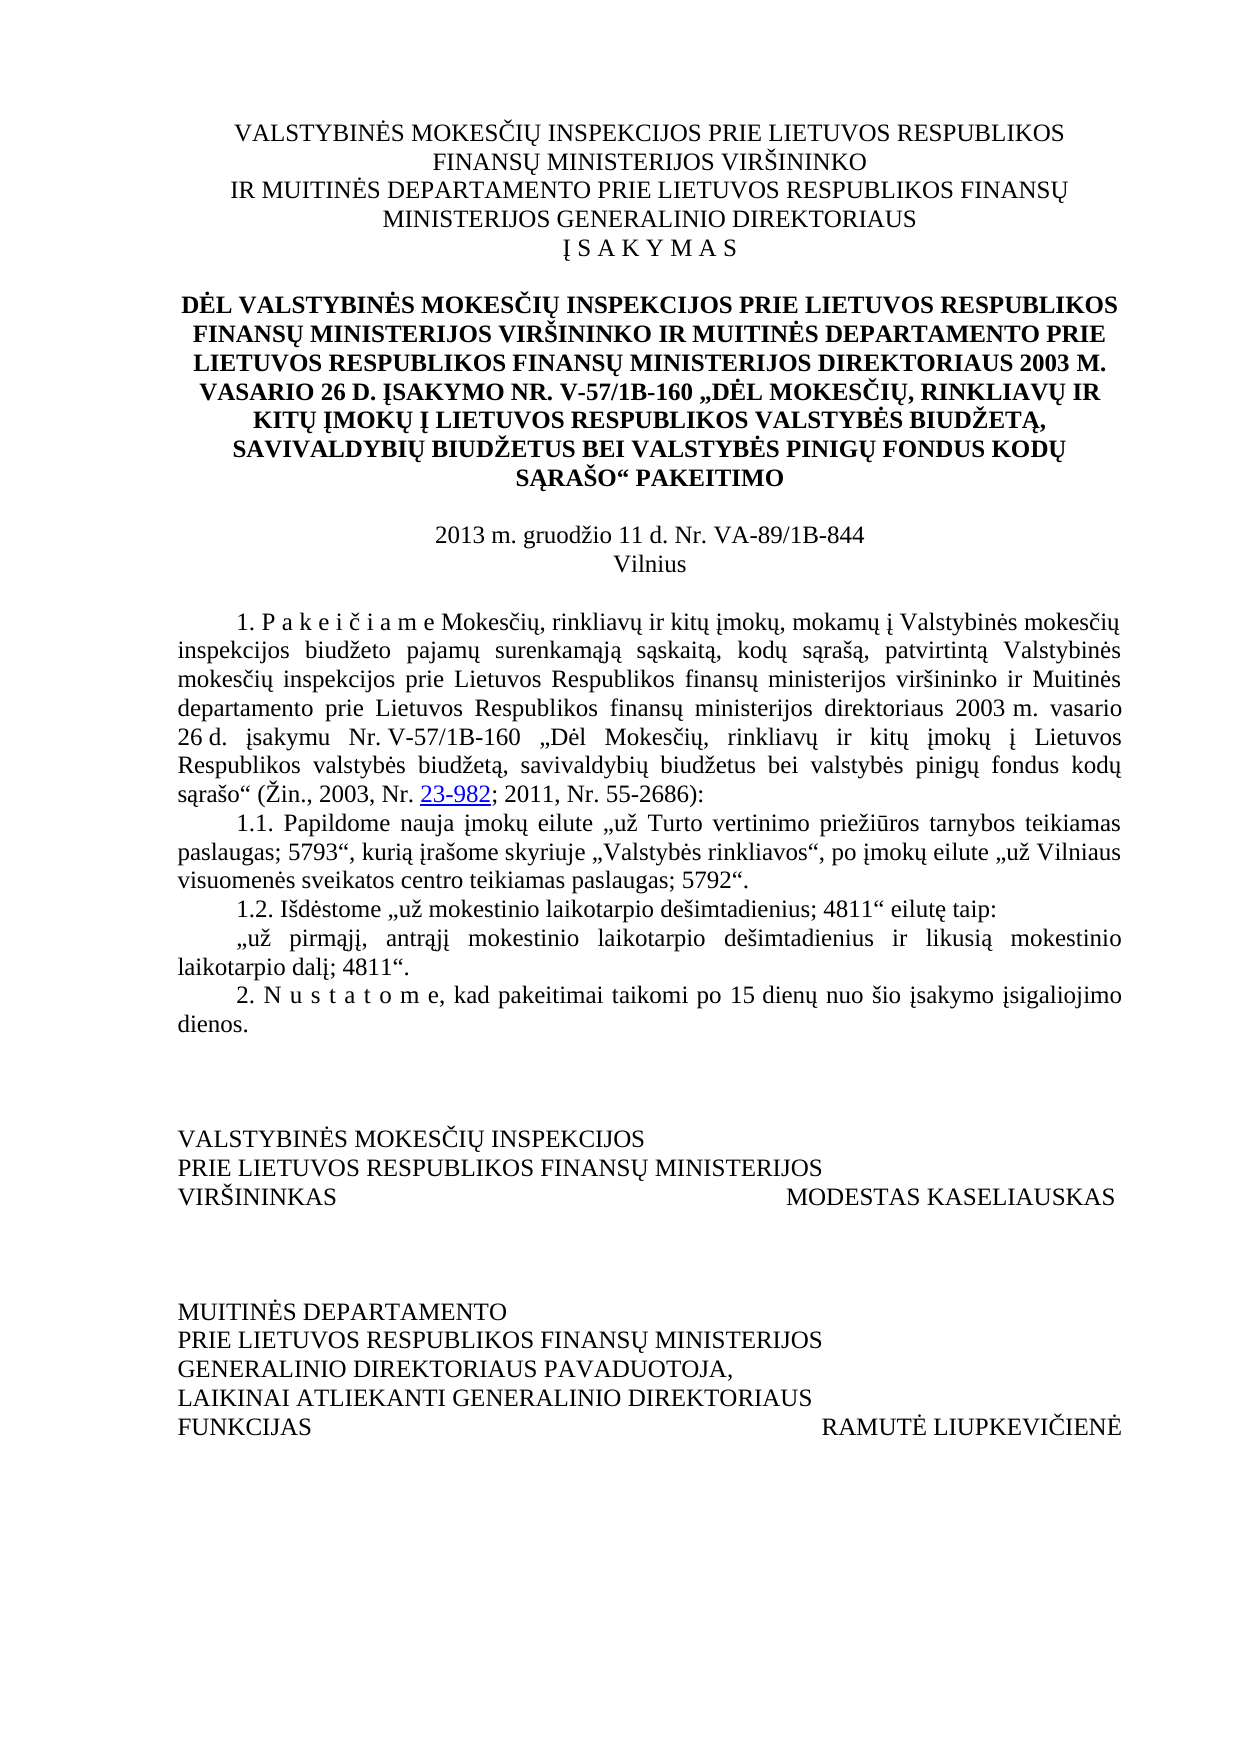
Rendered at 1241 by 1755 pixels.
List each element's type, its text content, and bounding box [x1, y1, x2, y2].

text DĖL VALSTYBINĖS MOKESČIŲ INSPEKCIJOS PRIE LIETUVOS RESPUBLIKOS FINANSŲ MINISTERIJOS VIRŠININKO IR MUITINĖS DEPARTAMENTO PRIE LIETUVOS RESPUBLIKOS FINANSŲ MINISTERIJOS DIREKTORIAUS 2003 M. VASARIO 26 D. ĮSAKYMO Nr. V-57/1B-160 „DĖL MOKESČIŲ, RINKLIAVŲ IR KITŲ ĮMOKŲ Į LIETUVOS RESPUBLIKOS VALSTYBĖS BIUDŽETĄ, SAVIVALDYBIŲ BIUDŽETUS BEI VALSTYBĖS PINIGŲ FONDUS KODŲ SĄRAŠO“ PAKEITIMO [177, 291, 1122, 492]
text Muitinės departamento [177, 1297, 1122, 1326]
text laikinai atliekanti generalinio direktoriaus [177, 1383, 1122, 1412]
text prie Lietuvos Respublikos finansų ministerijos [177, 1153, 1122, 1182]
text 1.1. Papildome nauja įmokų eilute „už Turto vertinimo priežiūros tarnybos teikiamas paslaugas; 5793“, kurią įrašome skyriuje „Valstybės rinkliavos“, po įmokų eilute „už Vilniaus visuomenės sveikatos centro teikiamas paslaugas; 5792“. [177, 808, 1122, 894]
text 2013 m. gruodžio 11 d. Nr. VA-89/1B-844 [177, 521, 1122, 549]
text „už pirmąjį, antrąjį mokestinio laikotarpio dešimtadienius ir likusią mokestinio laikotarpio dalį; 4811“. [177, 923, 1122, 981]
text 1.2. Išdėstome „už mokestinio laikotarpio dešimtadienius; 4811“ eilutę taip: [177, 894, 1122, 923]
text 1. P a k e i č i a m e Mokesčių, rinkliavų ir kitų įmokų, mokamų į Valstybinės mokesčių inspekcijos biudžeto pajamų surenkamąją sąskaitą, kodų sąrašą, patvirtintą Valstybinės mokesčių inspekcijos prie Lietuvos Respublikos finansų ministerijos viršininko ir Muitinės departamento prie Lietuvos Respublikos finansų ministerijos direktoriaus 2003 m. vasario 26 d. įsakymu Nr. V-57/1B-160 „Dėl Mokesčių, rinkliavų ir kitų įmokų į Lietuvos Respublikos valstybės biudžetą, savivaldybių biudžetus bei valstybės pinigų fondus kodų sąrašo“ (Žin., 2003, Nr. 23-982; 2011, Nr. 55-2686): [177, 607, 1122, 808]
text 2. N u s t a t o m e, kad pakeitimai taikomi po 15 dienų nuo šio įsakymo įsigaliojimo dienos. [177, 981, 1122, 1038]
text viršininkas Modestas Kaseliauskas [177, 1182, 1122, 1211]
text Valstybinės mokesčių inspekcijos [177, 1124, 1122, 1153]
text generalinio direktoriaus pavaduotoja, [177, 1354, 1122, 1383]
text VALSTYBINĖS MOKESČIŲ INSPEKCIJOS PRIE LIETUVOS RESPUBLIKOS FINANSŲ MINISTERIJOS VIRŠININKO [177, 118, 1122, 176]
text Vilnius [177, 549, 1122, 578]
text funkcijas Ramutė Liupkevičienė [177, 1412, 1122, 1441]
text į s a k y m a s [177, 233, 1122, 262]
text prie Lietuvos Respublikos finansų ministerijos [177, 1326, 1122, 1354]
text IR MUITINĖS DEPARTAMENTO PRIE LIETUVOS RESPUBLIKOS FINANSŲ MINISTERIJOS GENERALINIO DIREKTORIAUS [177, 176, 1122, 233]
